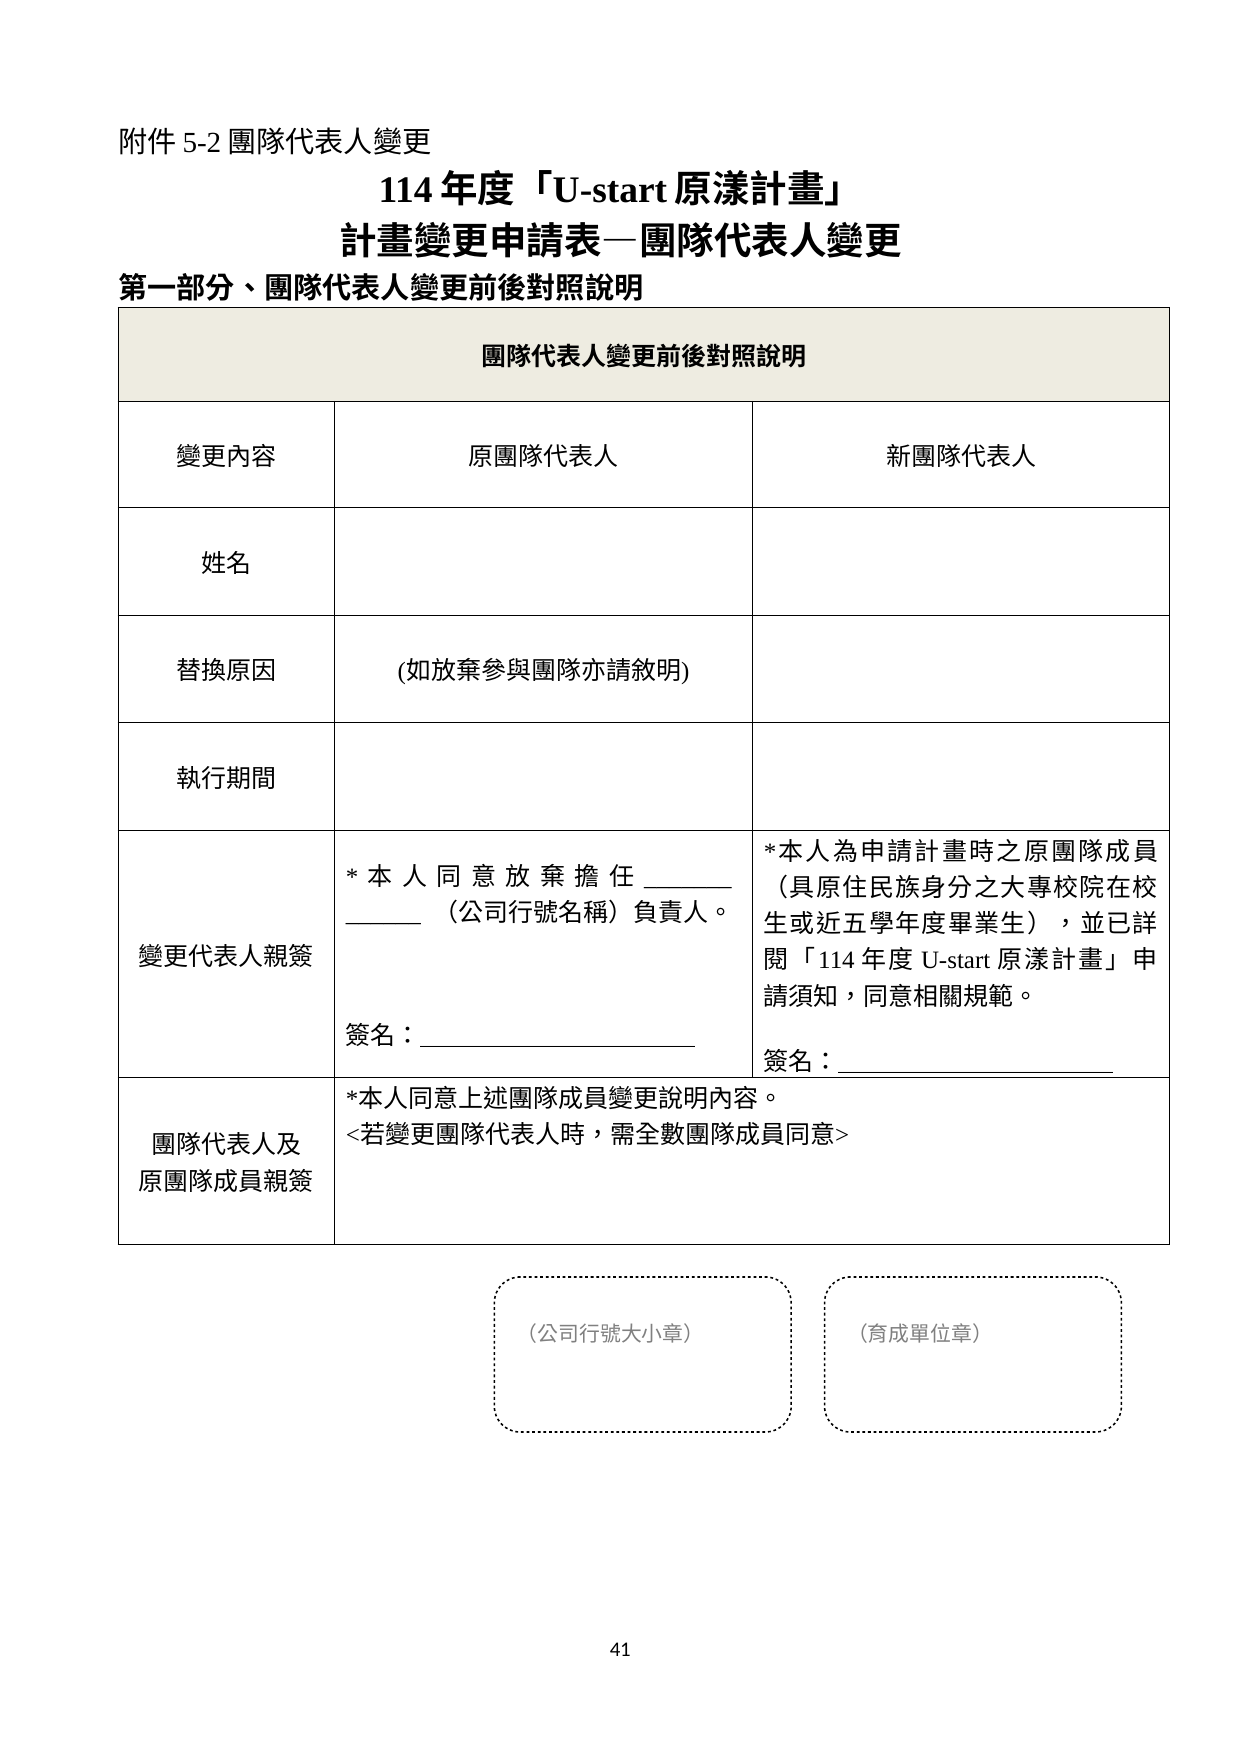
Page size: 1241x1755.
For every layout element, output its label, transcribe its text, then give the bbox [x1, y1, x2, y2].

text 第一部分、團隊代表人變更前後對照說明 [118, 264, 1122, 307]
table_cell [335, 508, 752, 614]
table_cell [753, 508, 1169, 614]
table_cell 姓名 [119, 508, 334, 614]
text 計畫變更申請表—團隊代表人變更 [118, 212, 1122, 264]
table_cell 團隊代表人及 原團隊成員親簽 [119, 1078, 334, 1244]
table_cell (如放棄參與團隊亦請敘明) [335, 616, 752, 722]
table_header 團隊代表人變更前後對照說明 [119, 308, 1169, 401]
table_cell 替換原因 [119, 616, 334, 722]
table_cell 原團隊代表人 [335, 402, 752, 507]
table_cell *本人同意放棄擔任_______ ______ （公司行號名稱）負責人。 簽名：＿＿＿＿＿＿＿＿＿＿＿ [335, 831, 752, 1077]
table_cell [753, 723, 1169, 830]
text 附件5-2團隊代表人變更 [118, 118, 1122, 160]
table_cell *本人同意上述團隊成員變更說明內容。 <若變更團隊代表人時，需全數團隊成員同意> [335, 1078, 1169, 1244]
table_cell 變更代表人親簽 [119, 831, 334, 1077]
table_cell 執行期間 [119, 723, 334, 830]
table_cell [335, 723, 752, 830]
table_cell [753, 616, 1169, 722]
text 114年度「U-start原漾計畫」 [118, 160, 1122, 212]
table_cell 新團隊代表人 [753, 402, 1169, 507]
table_cell *本人為申請計畫時之原團隊成員（具原住民族身分之大專校院在校生或近五學年度畢業生），並已詳閱「114年度U-start原漾計畫」申請須知，同意相關規範。 簽名：＿＿＿＿＿＿＿＿＿＿＿ [753, 831, 1169, 1077]
table_cell 變更內容 [119, 402, 334, 507]
